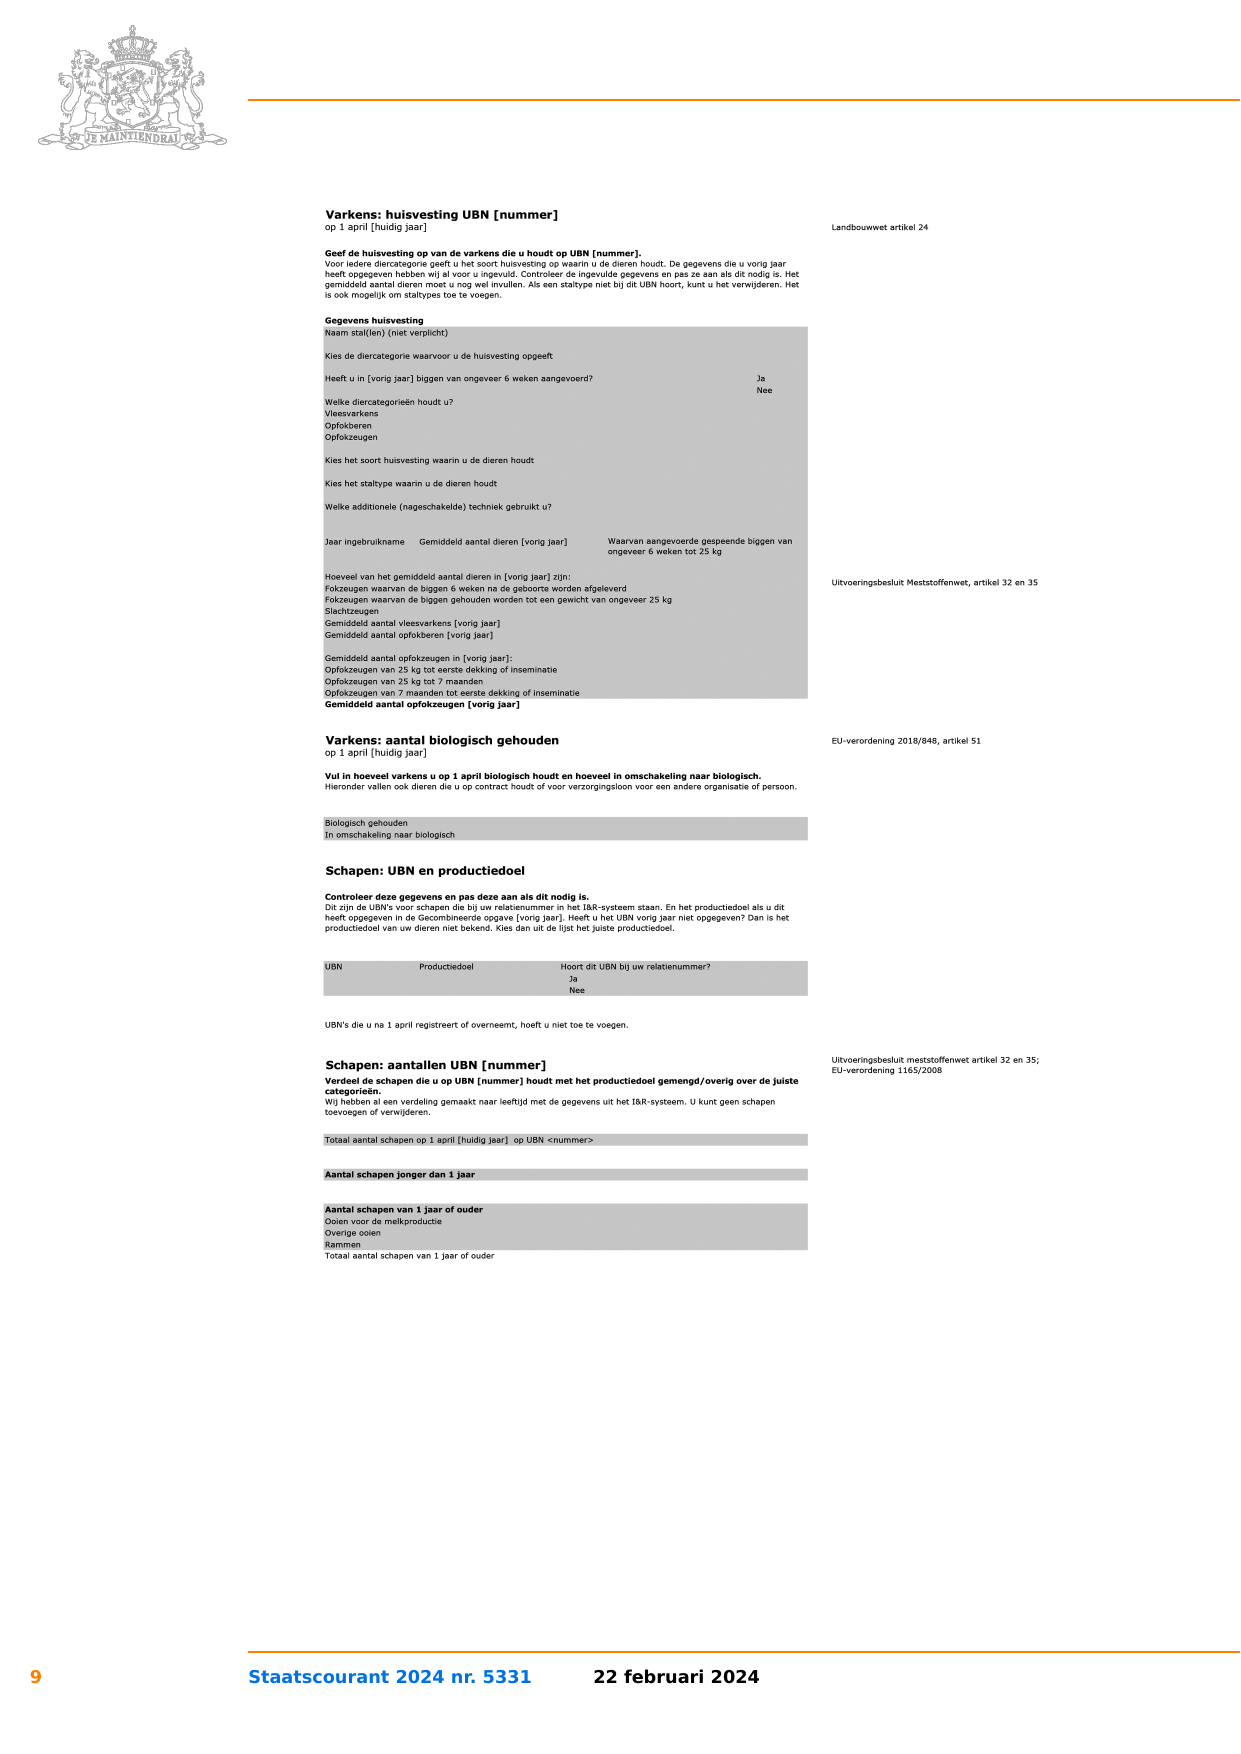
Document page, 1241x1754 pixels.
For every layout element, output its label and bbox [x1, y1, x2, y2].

picture [248, 130, 1134, 1382]
picture [38, 25, 227, 150]
